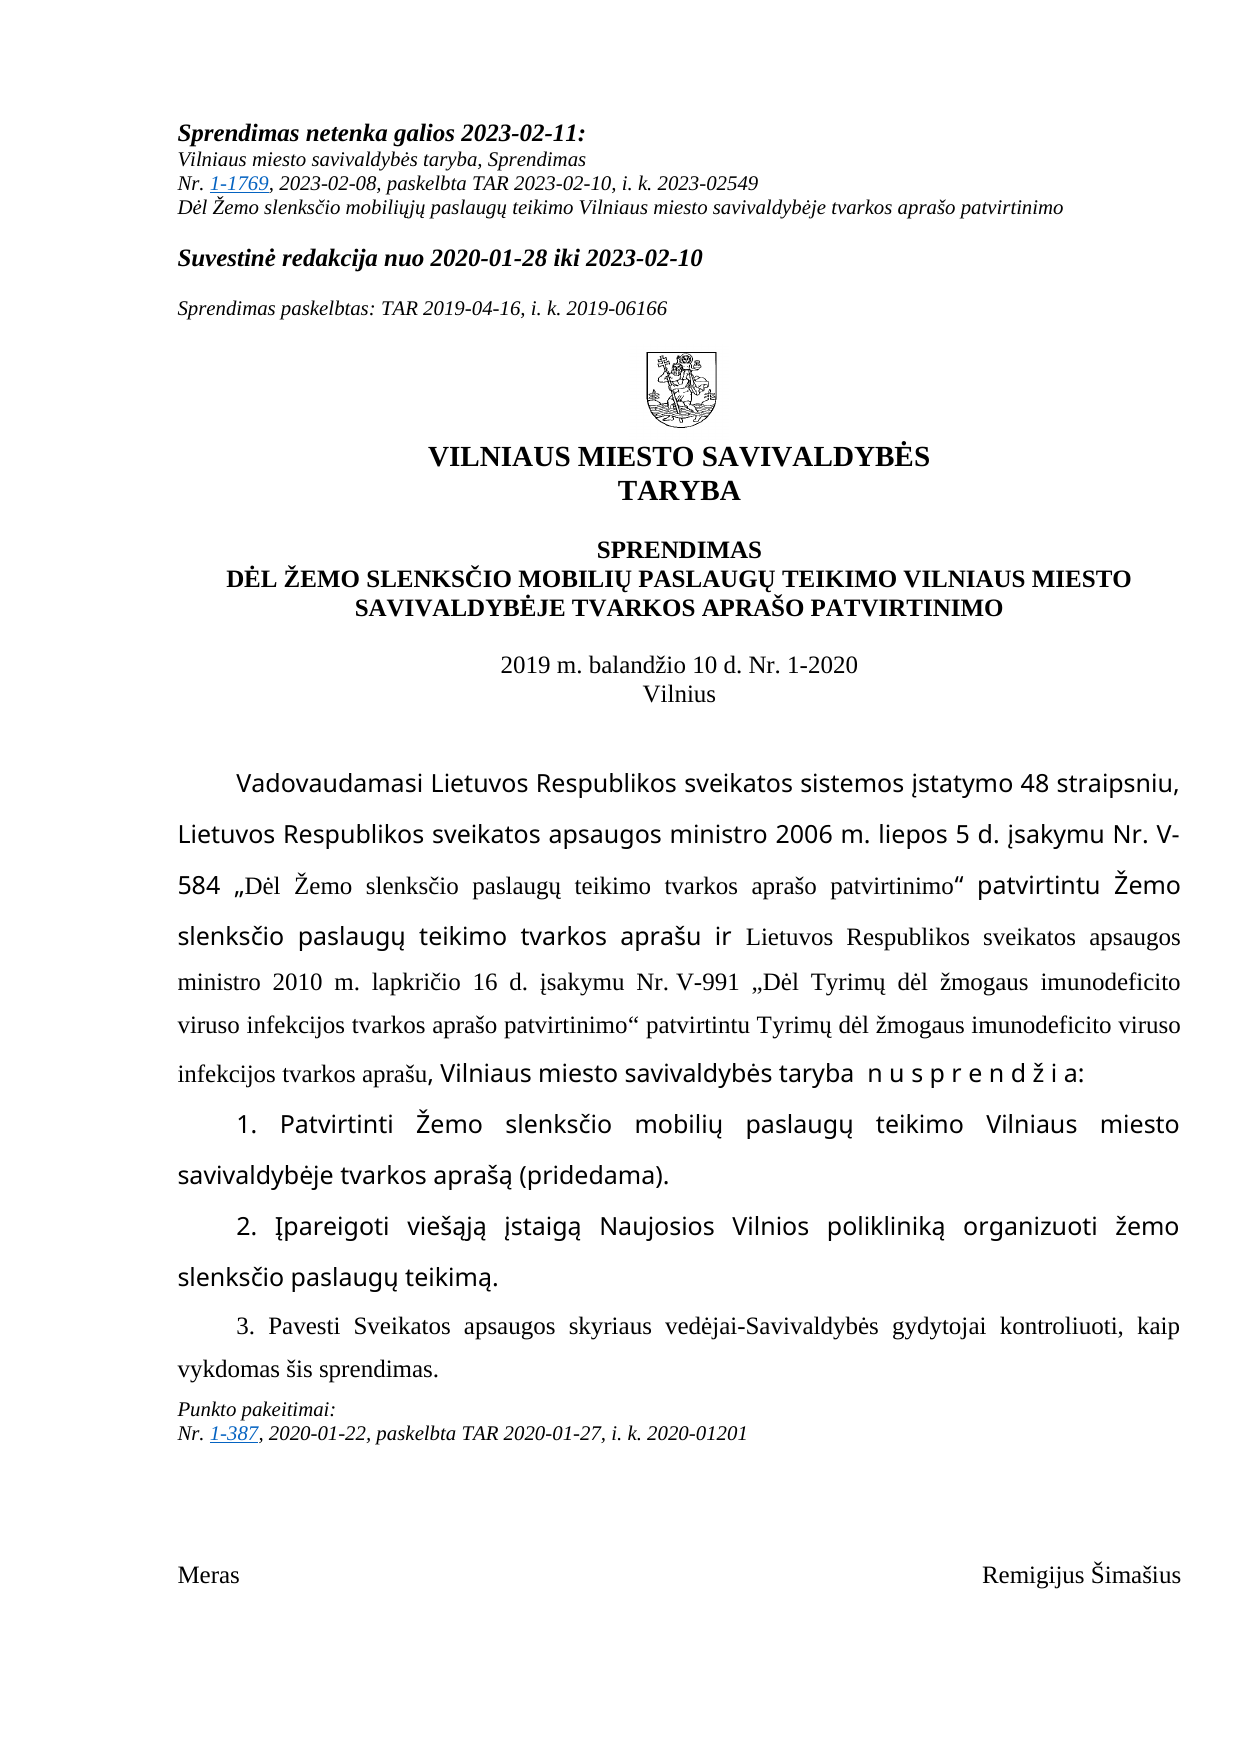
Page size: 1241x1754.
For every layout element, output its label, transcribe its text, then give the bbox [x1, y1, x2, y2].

text Nr. 1-1769, 2023-02-08, paskelbta TAR 2023-02-10, i. k. 2023-02549 [177, 171, 1181, 195]
text VILNIAUS MIESTO SAVIVALDYBĖS [177, 439, 1181, 473]
text Suvestinė redakcija nuo 2020-01-28 iki 2023-02-10 [177, 243, 1181, 272]
text Dėl Žemo slenksčio mobiliųjų paslaugų teikimo Vilniaus miesto savivaldybėje tvarkos aprašo patvirtinimo [177, 195, 1181, 219]
text Sprendimas netenka galios 2023-02-11: [177, 118, 1181, 147]
text TARYBA [177, 473, 1181, 506]
text Vadovaudamasi Lietuvos Respublikos sveikatos sistemos įstatymo 48 straipsniu, Lietuvos Respublikos sveikatos apsaugos ministro 2006 m. liepos 5 d. įsakymu Nr. V-584 „Dėl Žemo slenksčio paslaugų teikimo tvarkos aprašo patvirtinimo“ patvirtintu Žemo slenksčio paslaugų teikimo tvarkos aprašu ir Lietuvos Respublikos sveikatos apsaugos ministro 2010 m. lapkričio 16 d. įsakymu Nr. V-991 „Dėl Tyrimų dėl žmogaus imunodeficito viruso infekcijos tvarkos aprašo patvirtinimo“ patvirtintu Tyrimų dėl žmogaus imunodeficito viruso infekcijos tvarkos aprašu, Vilniaus miesto savivaldybės taryba n u s p r e n d ž i a: [177, 765, 1181, 1090]
text Vilnius [177, 679, 1181, 708]
text 3. Pavesti Sveikatos apsaugos skyriaus vedėjai-Savivaldybės gydytojai kontroliuoti, kaip vykdomas šis sprendimas. [177, 1311, 1181, 1383]
text 1. Patvirtinti Žemo slenksčio mobilių paslaugų teikimo Vilniaus miesto savivaldybėje tvarkos aprašą (pridedama). [177, 1107, 1181, 1192]
text Sprendimas paskelbtas: TAR 2019-04-16, i. k. 2019-06166 [177, 296, 1181, 320]
text 2. Įpareigoti viešąją įstaigą Naujosios Vilnios polikliniką organizuoti žemo slenksčio paslaugų teikimą. [177, 1209, 1181, 1294]
text Punkto pakeitimai: [177, 1397, 1181, 1421]
text Vilniaus miesto savivaldybės taryba, Sprendimas [177, 147, 1181, 171]
text DĖL ŽEMO SLENKSČIO MOBILIŲ PASLAUGŲ TEIKIMO VILNIAUS MIESTO SAVIVALDYBĖJE TVARKOS APRAŠO PATVIRTINIMO [177, 564, 1181, 621]
text Nr. 1-387, 2020-01-22, paskelbta TAR 2020-01-27, i. k. 2020-01201 [177, 1421, 1181, 1445]
text SPRENDIMAS [177, 535, 1181, 564]
text Meras Remigijus Šimašius [177, 1560, 1181, 1589]
text 2019 m. balandžio 10 d. Nr. 1-2020 [177, 650, 1181, 679]
